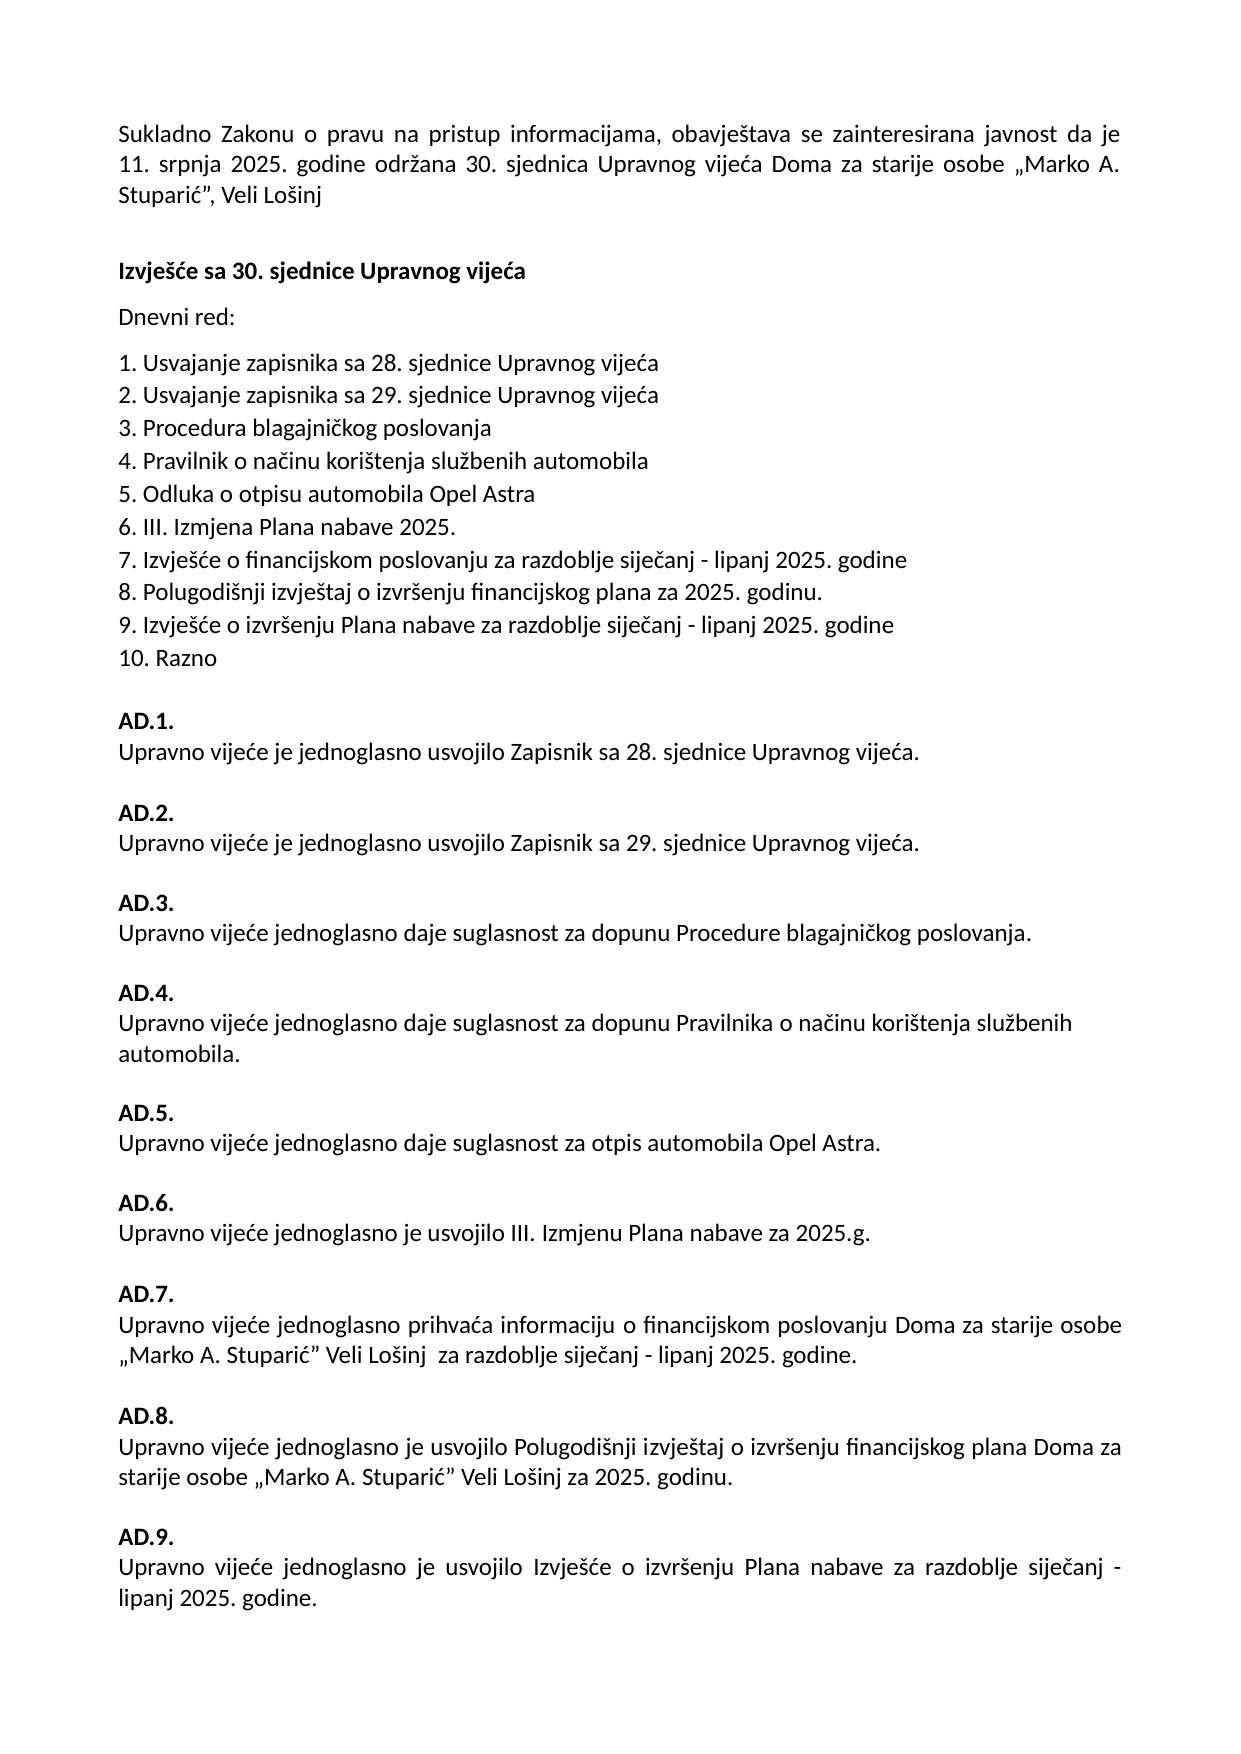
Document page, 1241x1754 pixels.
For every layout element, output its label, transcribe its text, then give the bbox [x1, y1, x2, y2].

text AD.4. [118, 977, 1122, 1007]
text Upravno vijeće je jednoglasno usvojilo Zapisnik sa 28. sjednice Upravnog vijeća. [118, 736, 1122, 767]
text 8. Polugodišnji izvještaj o izvršenju financijskog plana za 2025. godinu. [118, 577, 1122, 607]
text 10. Razno [118, 642, 1122, 673]
text Sukladno Zakonu o pravu na pristup informacijama, obavještava se zainteresirana javnost da je 11. srpnja 2025. godine održana 30. sjednica Upravnog vijeća Doma za starije osobe „Marko A. Stuparić”, Veli Lošinj [118, 118, 1122, 210]
text 5. Odluka o otpisu automobila Opel Astra [118, 478, 1122, 509]
text 6. III. Izmjena Plana nabave 2025. [118, 511, 1122, 541]
text AD.3. [118, 887, 1122, 917]
text AD.9. [118, 1521, 1122, 1551]
text Upravno vijeće jednoglasno je usvojilo III. Izmjenu Plana nabave za 2025.g. [118, 1217, 1122, 1248]
text AD.6. [118, 1187, 1122, 1217]
text Upravno vijeće jednoglasno je usvojilo Polugodišnji izvještaj o izvršenju financijskog plana Doma za starije osobe „Marko A. Stuparić” Veli Lošinj za 2025. godinu. [118, 1431, 1122, 1492]
text AD.7. [118, 1278, 1122, 1309]
text 1. Usvajanje zapisnika sa 28. sjednice Upravnog vijeća [118, 347, 1122, 377]
text Upravno vijeće je jednoglasno usvojilo Zapisnik sa 29. sjednice Upravnog vijeća. [118, 828, 1122, 858]
text 4. Pravilnik o načinu korištenja službenih automobila [118, 445, 1122, 476]
text AD.8. [118, 1400, 1122, 1431]
text Upravno vijeće jednoglasno daje suglasnost za otpis automobila Opel Astra. [118, 1127, 1122, 1158]
text 2. Usvajanje zapisnika sa 29. sjednice Upravnog vijeća [118, 380, 1122, 410]
text AD.1. [118, 706, 1122, 736]
text Upravno vijeće jednoglasno daje suglasnost za dopunu Procedure blagajničkog poslovanja. [118, 917, 1122, 948]
text 7. Izvješće o financijskom poslovanju za razdoblje siječanj - lipanj 2025. godine [118, 544, 1122, 574]
text AD.2. [118, 797, 1122, 828]
text AD.5. [118, 1097, 1122, 1127]
text Izvješće sa 30. sjednice Upravnog vijeća [118, 255, 1122, 286]
text Dnevni red: [118, 301, 1122, 332]
text 3. Procedura blagajničkog poslovanja [118, 412, 1122, 443]
text Upravno vijeće jednoglasno daje suglasnost za dopunu Pravilnika o načinu korištenja službenih automobila. [118, 1007, 1122, 1068]
text 9. Izvješće o izvršenju Plana nabave za razdoblje siječanj - lipanj 2025. godine [118, 609, 1122, 640]
text Upravno vijeće jednoglasno prihvaća informaciju o financijskom poslovanju Doma za starije osobe „Marko A. Stuparić” Veli Lošinj za razdoblje siječanj - lipanj 2025. godine. [118, 1309, 1122, 1370]
text Upravno vijeće jednoglasno je usvojilo Izvješće o izvršenju Plana nabave za razdoblje siječanj - lipanj 2025. godine. [118, 1551, 1122, 1612]
